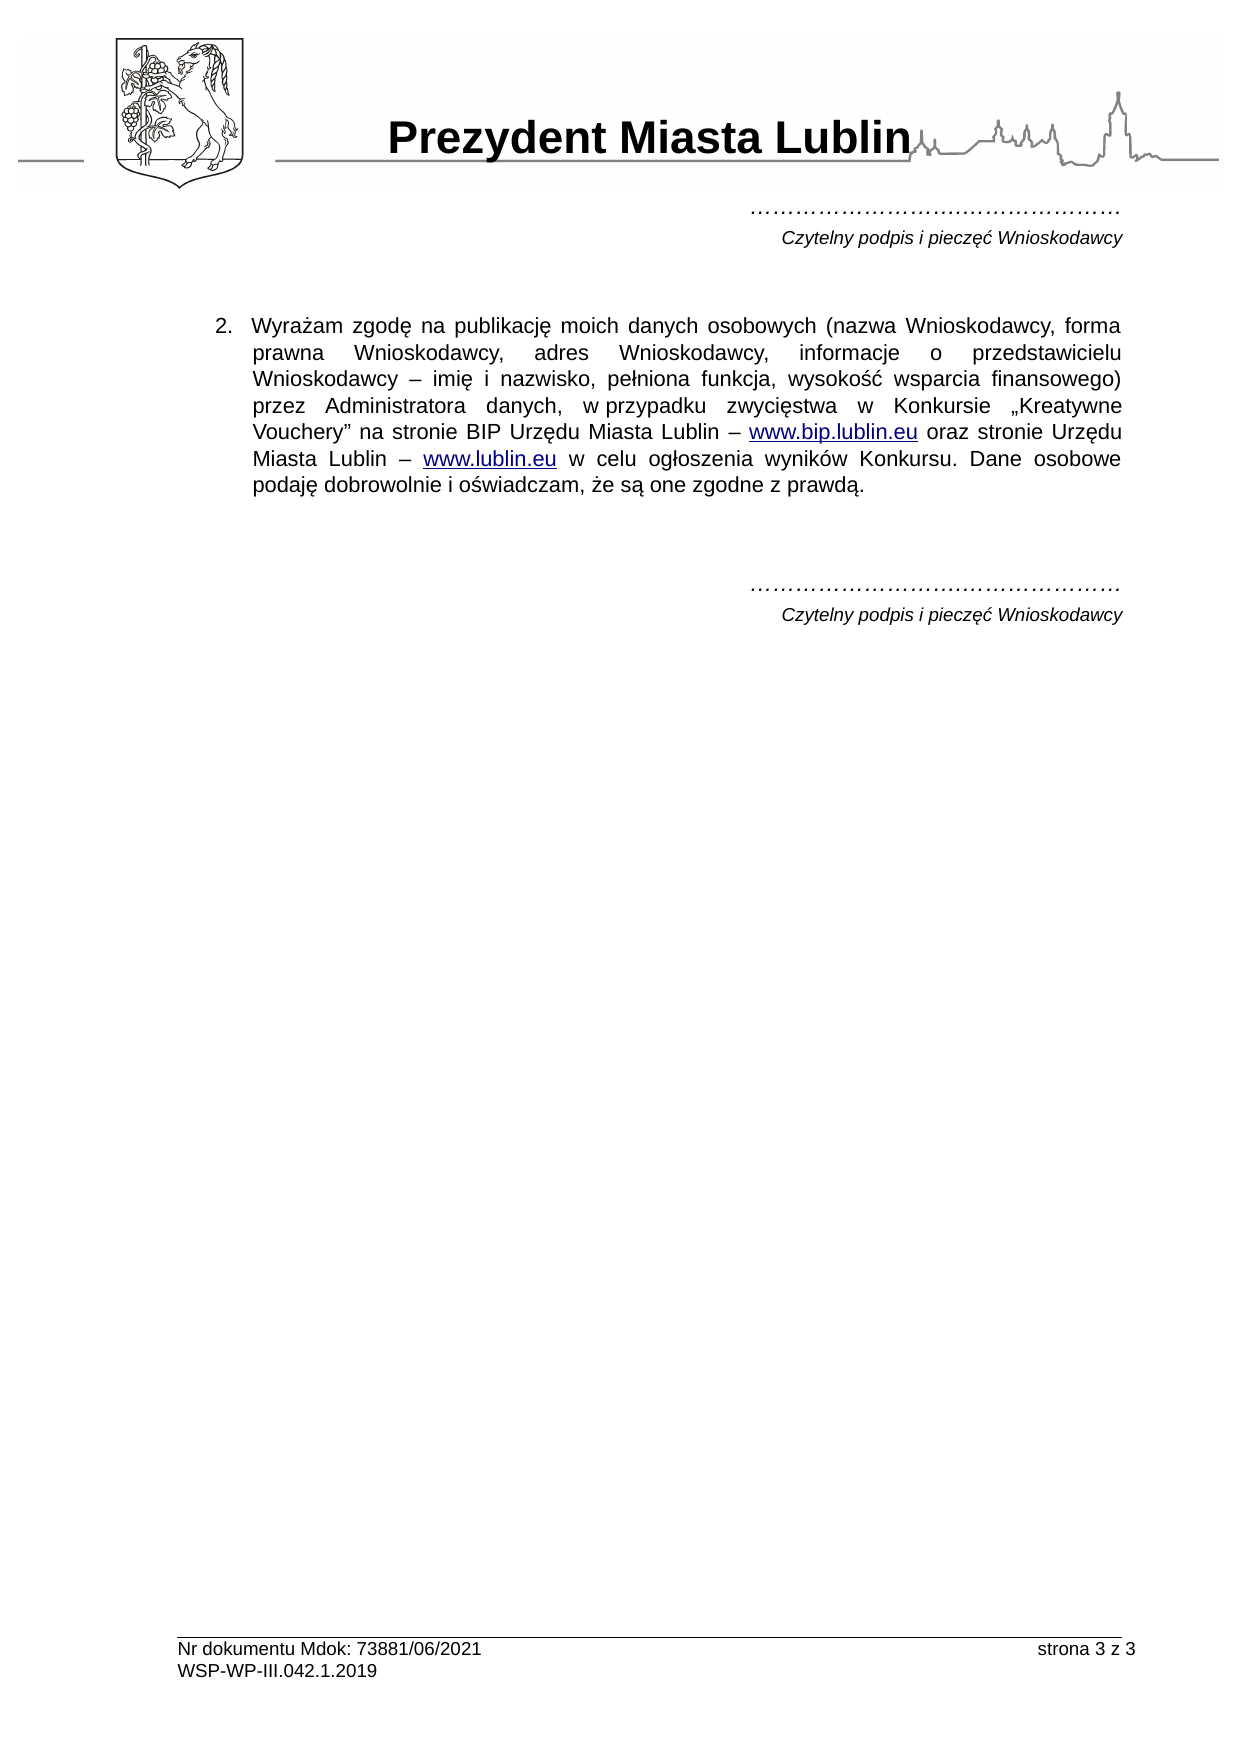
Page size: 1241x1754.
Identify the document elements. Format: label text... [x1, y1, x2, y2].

text Czytelny podpis i pieczęć Wnioskodawcy [177, 227, 1122, 248]
text ……………………….………………… [207, 193, 1122, 219]
picture [18, 37, 1219, 190]
text Czytelny podpis i pieczęć Wnioskodawcy [215, 604, 1122, 626]
list Wyrażam zgodę na publikację moich danych osobowych (nazwa Wnioskodawcy, forma prawna Wnioskodawcy, adres Wnioskodawcy, informacje o przedstawicielu Wnioskodawcy – imię i nazwisko, pełniona funkcja, wysokość wsparcia finansowego) przez Administratora danych, w przypadku zwycięstwa w Konkursie „Kreatywne Vouchery” na stronie BIP Urzędu Miasta Lublin – www.bip.lublin.eu oraz stronie Urzędu Miasta Lublin – www.lublin.eu w celu ogłoszenia wyników Konkursu. Dane osobowe podaję dobrowolnie i oświadczam, że są one zgodne z prawdą. [215, 313, 1122, 497]
text ……………………….………………… [215, 570, 1122, 596]
